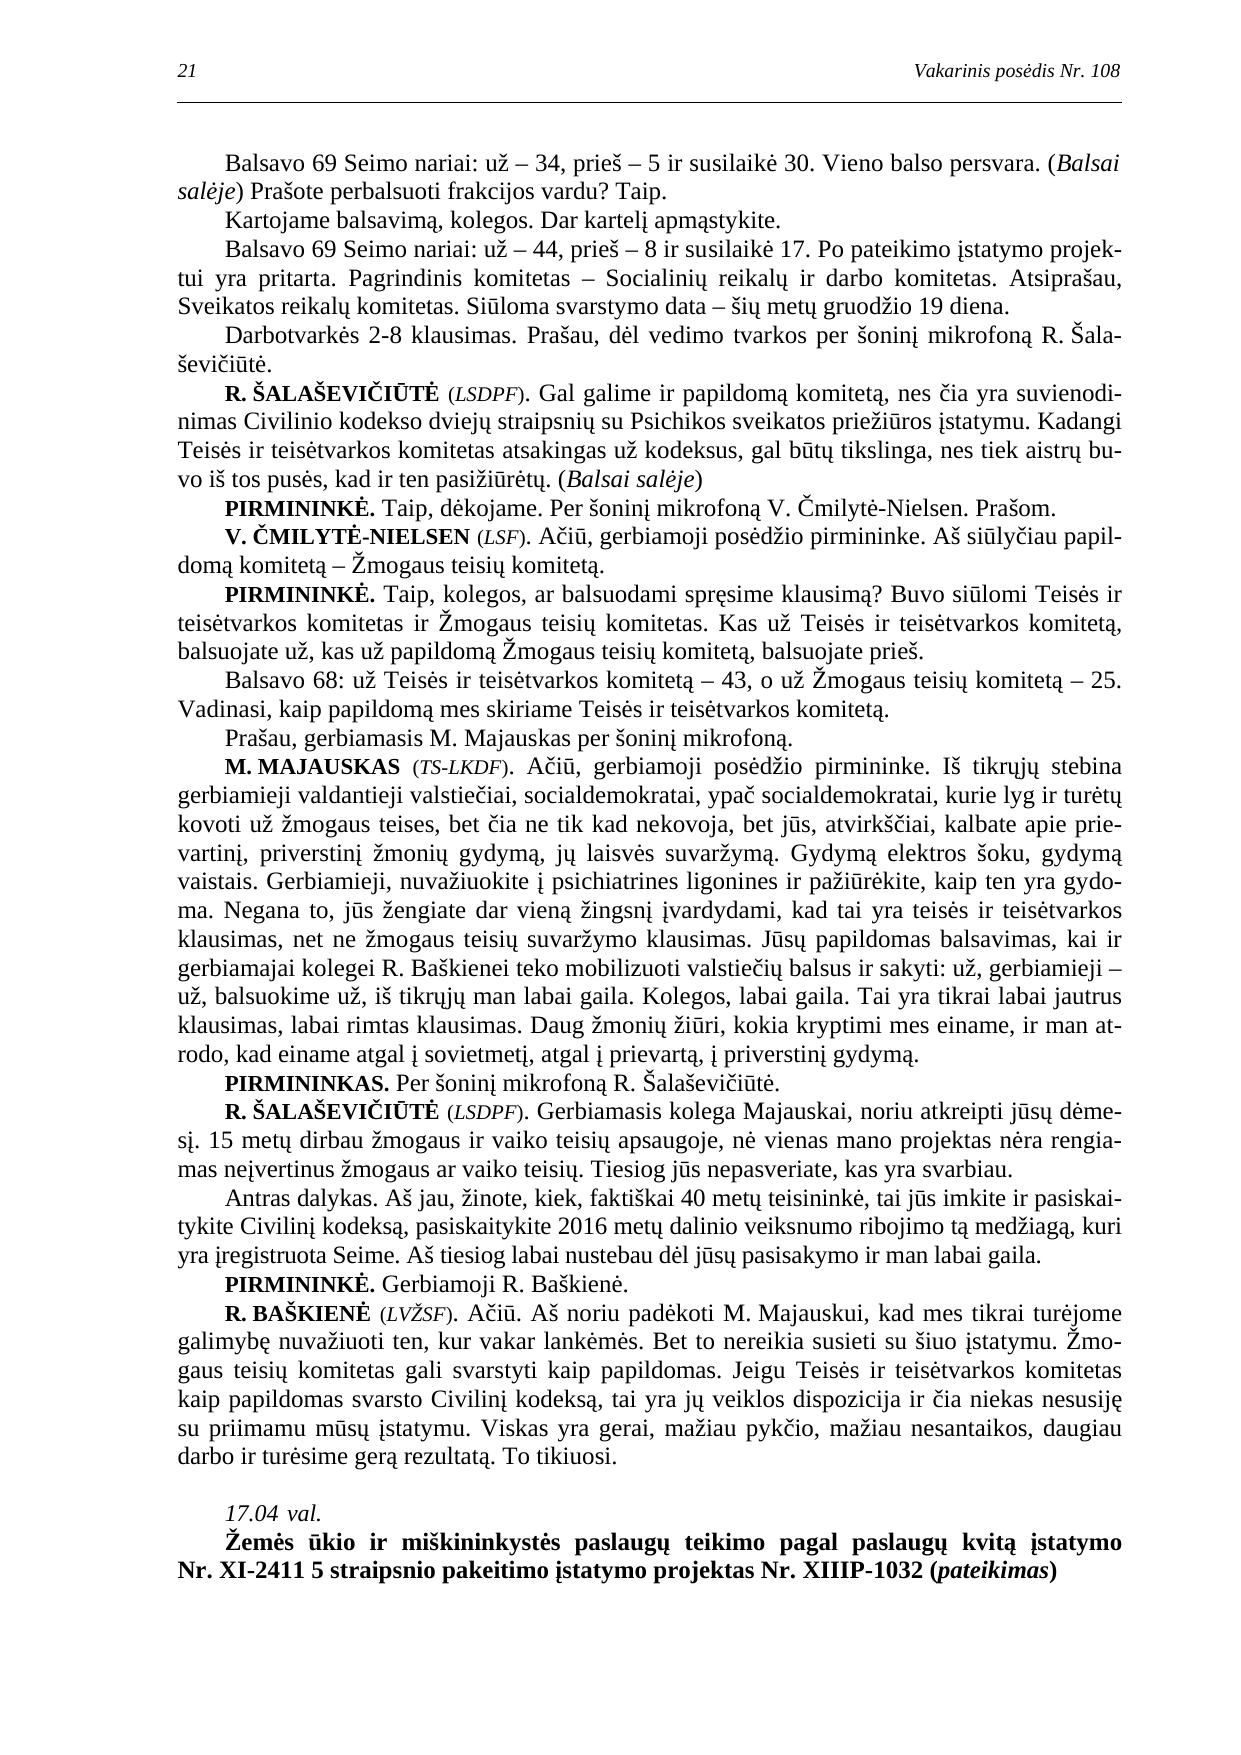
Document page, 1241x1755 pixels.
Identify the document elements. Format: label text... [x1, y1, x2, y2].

text Dar­bo­tvarkės 2-8 klau­si­mas. Pra­šau, dėl ve­di­mo tvar­kos per šo­ni­nį mik­ro­fo­ną R. Ša­la­ševi­čiū­tė. [177, 320, 1122, 378]
text R. ŠALAŠEVIČIŪTĖ (LSDPF). Ger­bia­ma­sis ko­le­ga Ma­jaus­kai, no­riu at­kreip­ti jū­sų dė­me­sį. 15 me­tų dir­bau žmo­gaus ir vai­ko tei­sių ap­sau­go­je, nė vie­nas ma­no pro­jek­tas nė­ra ren­gia­mas ne­įver­ti­nus žmo­gaus ar vai­ko tei­sių. Tie­siog jūs ne­pa­sve­ria­te, kas yra svar­biau. [177, 1096, 1122, 1183]
text Pra­šau, ger­bia­ma­sis M. Ma­jaus­kas per šo­ni­nį mik­ro­fo­ną. [177, 723, 1122, 751]
text PIRMININKAS. Per šo­ni­nį mik­ro­fo­ną R. Ša­la­še­vi­čiū­tė. [177, 1068, 1122, 1096]
text Bal­sa­vo 69 Sei­mo na­riai: už – 44, prieš – 8 ir su­si­lai­kė 17. Po pa­tei­ki­mo įsta­ty­mo pro­jek­tui yra pri­tar­ta. Pa­grin­di­nis ko­mi­te­tas – So­cia­li­nių rei­ka­lų ir dar­bo ko­mi­te­tas. At­si­pra­šau, Svei­ka­tos rei­ka­lų ko­mi­te­tas. Siū­lo­ma svars­ty­mo da­ta – šių me­tų gruo­džio 19 die­na. [177, 234, 1122, 320]
text R. BAŠKIENĖ (LVŽSF). Ačiū. Aš no­riu pa­dė­ko­ti M. Ma­jaus­kui, kad mes tik­rai tu­rė­jo­me ga­li­my­bę nu­va­žiuo­ti ten, kur va­kar lan­kė­mės. Bet to ne­rei­kia su­sie­ti su šiuo įsta­ty­mu. Žmo­gaus tei­sių ko­mi­te­tas ga­li svars­ty­ti kaip pa­pil­do­mas. Jei­gu Tei­sės ir tei­sėt­var­kos ko­mi­te­tas kaip pa­pil­do­mas svars­to Ci­vi­li­nį ko­dek­są, tai yra jų veik­los dis­po­zi­ci­ja ir čia nie­kas ne­su­si­ję su pri­ima­mu mū­sų įsta­ty­mu. Vis­kas yra ge­rai, ma­žiau pyk­čio, ma­žiau ne­san­tai­kos, dau­giau dar­bo ir tu­rė­si­me ge­rą re­zul­ta­tą. To ti­kiuo­si. [177, 1298, 1122, 1470]
text Bal­sa­vo 69 Sei­mo na­riai: už – 34, prieš – 5 ir su­si­lai­kė 30. Vie­no bal­so per­sva­ra. (Bal­sai sa­lė­je) Pra­šo­te per­bal­suo­ti frak­ci­jos var­du? Taip. [177, 148, 1122, 205]
text Ant­ras da­ly­kas. Aš jau, ži­no­te, kiek, fak­tiš­kai 40 me­tų tei­si­nin­kė, tai jūs im­ki­te ir pa­si­skai­ty­ki­te Ci­vi­li­nį ko­dek­są, pa­si­skai­ty­ki­te 2016 me­tų da­li­nio veiks­nu­mo ri­bo­ji­mo tą me­džia­gą, ku­ri yra įre­gist­ruo­ta Sei­me. Aš tie­siog la­bai nu­ste­bau dėl jū­sų pa­si­sa­ky­mo ir man la­bai gai­la. [177, 1183, 1122, 1269]
text V. ČMILYTĖ-NIELSEN (LSF). Ačiū, ger­bia­mo­ji po­sė­džio pir­mi­nin­ke. Aš siū­ly­čiau pa­pil­do­mą ko­mi­te­tą – Žmo­gaus tei­sių ko­mi­te­tą. [177, 521, 1122, 579]
text Že­mės ūkio ir miš­ki­nin­kys­tės pa­slau­gų tei­ki­mo pa­gal pa­slau­gų kvi­tą įsta­ty­mo Nr. XI-2411 5 straips­nio pa­kei­ti­mo įsta­ty­mo pro­jek­tas Nr. XIIIP-1032 (pa­tei­ki­mas) [177, 1527, 1122, 1584]
text Kar­to­ja­me bal­sa­vi­mą, ko­le­gos. Dar kar­te­lį ap­mąs­ty­ki­te. [177, 205, 1122, 234]
text Bal­sa­vo 68: už Tei­sės ir tei­sėt­var­kos ko­mi­te­tą – 43, o už Žmo­gaus tei­sių ko­mi­te­tą – 25. Va­di­na­si, kaip pa­pil­do­mą mes ski­ria­me Tei­sės ir tei­sėt­var­kos ko­mi­te­tą. [177, 665, 1122, 723]
text PIRMININKĖ. Taip, ko­le­gos, ar bal­suo­da­mi sprę­si­me klau­si­mą? Bu­vo siū­lo­mi Tei­sės ir tei­sėt­var­kos ko­mi­te­tas ir Žmo­gaus tei­sių ko­mi­te­tas. Kas už Tei­sės ir tei­sėt­var­kos ko­mi­te­tą, bal­suo­ja­te už, kas už pa­pil­do­mą Žmo­gaus tei­sių ko­mi­te­tą, bal­suo­ja­te prieš. [177, 579, 1122, 665]
text 17.04 val. [224, 1499, 1122, 1527]
text R. ŠALAŠEVIČIŪTĖ (LSDPF). Gal ga­li­me ir pa­pil­do­mą ko­mi­te­tą, nes čia yra su­vie­no­di­ni­mas Ci­vi­li­nio ko­dek­so dvie­jų straips­nių su Psi­chi­kos svei­ka­tos prie­žiū­ros įsta­ty­mu. Ka­dan­gi Tei­sės ir tei­sėt­var­kos ko­mi­te­tas at­sa­kin­gas už ko­dek­sus, gal bū­tų tiks­lin­ga, nes tiek aist­rų bu­vo iš tos pu­sės, kad ir ten pa­si­žiū­rė­tų. (Bal­sai sa­lė­je) [177, 378, 1122, 493]
text PIRMININKĖ. Taip, dė­ko­ja­me. Per šo­ni­nį mik­ro­fo­ną V. Čmi­ly­tė-Niel­sen. Pra­šom. [177, 493, 1122, 521]
text M. MAJAUSKAS (TS-LKDF). Ačiū, ger­bia­mo­ji po­sė­džio pir­mi­nin­ke. Iš tik­rų­jų ste­bi­na ger­bia­mie­ji val­dan­tie­ji vals­tie­čiai, so­cial­de­mok­ra­tai, ypač so­cial­de­mok­ra­tai, ku­rie lyg ir tu­rė­tų ko­vo­ti už žmo­gaus tei­ses, bet čia ne tik kad ne­ko­vo­ja, bet jūs, at­virkš­čiai, kal­ba­te apie prie­var­ti­nį, pri­vers­ti­nį žmo­nių gy­dy­mą, jų lais­vės su­var­žy­mą. Gy­dy­mą elek­tros šo­ku, gy­dy­mą vais­tais. Ger­bia­mie­ji, nu­va­žiuo­ki­te į psi­chiat­ri­nes li­go­ni­nes ir pa­žiū­rė­ki­te, kaip ten yra gy­do­ma. Ne­ga­na to, jūs žen­gia­te dar vie­ną žings­nį įvar­dy­da­mi, kad tai yra tei­sės ir tei­sėt­var­kos klau­si­mas, net ne žmo­gaus tei­sių su­var­žy­mo klau­si­mas. Jū­sų pa­pil­do­mas bal­sa­vi­mas, kai ir ger­bia­ma­jai ko­le­gei R. Baš­kie­nei te­ko mo­bi­li­zuo­ti vals­tie­čių bal­sus ir sa­ky­ti: už, ger­bia­mie­ji – už, bal­suo­ki­me už, iš tik­rų­jų man la­bai gai­la. Ko­le­gos, la­bai gai­la. Tai yra tik­rai la­bai jaut­rus klau­si­mas, la­bai rim­tas klau­si­mas. Daug žmo­nių žiū­ri, ko­kia kryp­ti­mi mes ei­na­me, ir man at­ro­do, kad ei­na­me at­gal į so­viet­me­tį, at­gal į prie­var­tą, į pri­vers­ti­nį gy­dy­mą. [177, 751, 1122, 1068]
text PIRMININKĖ. Ger­bia­mo­ji R. Baš­kie­nė. [177, 1269, 1122, 1298]
